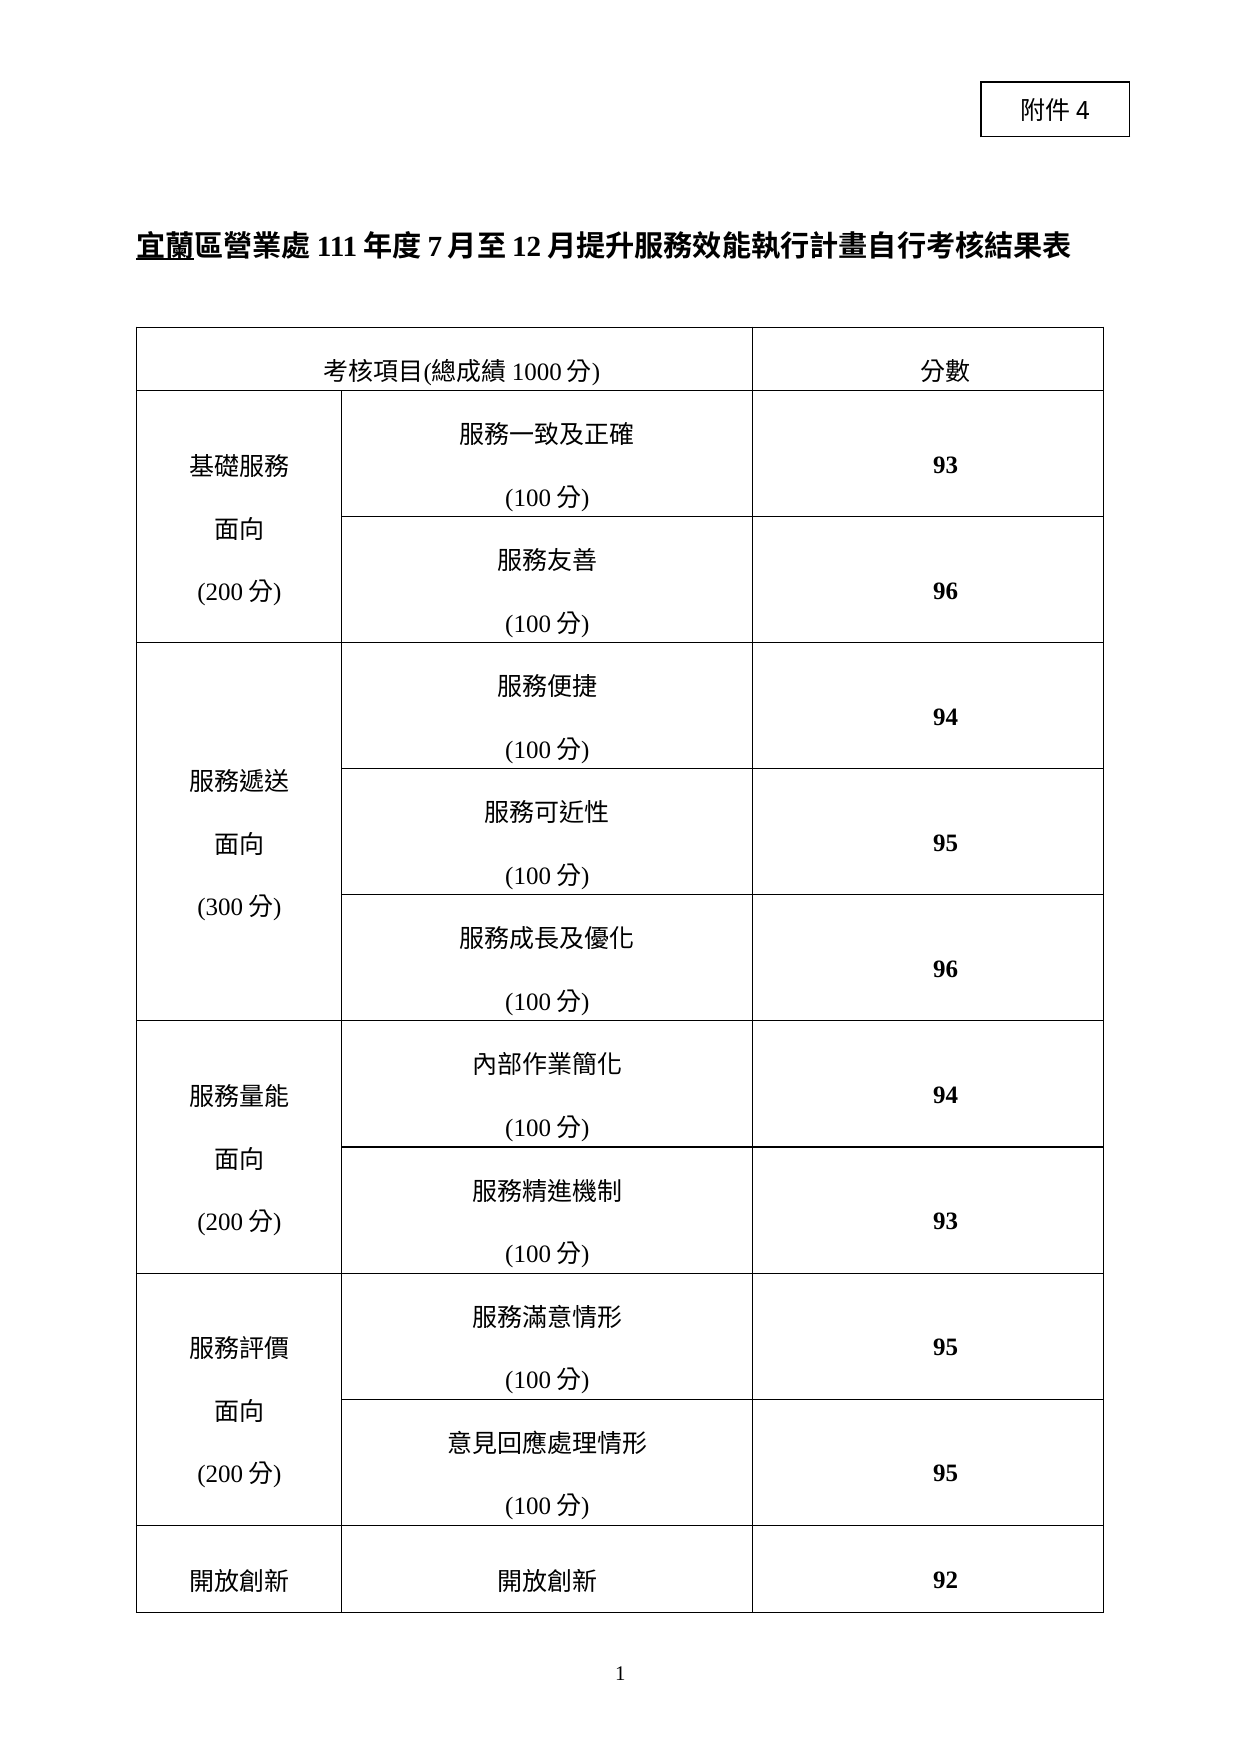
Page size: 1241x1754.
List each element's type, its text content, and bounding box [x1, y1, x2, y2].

text 宜蘭區營業處111年度7月至12月提升服務效能執行計畫自行考核結果表 [136, 202, 1092, 264]
table_cell 內部作業簡化 (100分) [342, 1021, 752, 1146]
table_cell 95 [753, 1400, 1103, 1524]
table_cell 服務量能 面向 (200分) [137, 1021, 341, 1272]
table_cell 服務可近性 (100分) [342, 769, 752, 894]
table_cell 93 [753, 391, 1103, 516]
table_cell 服務滿意情形 (100分) [342, 1274, 752, 1398]
table_cell 95 [753, 769, 1103, 894]
table_cell 服務友善 (100分) [342, 517, 752, 642]
table_cell 92 [753, 1526, 1103, 1612]
table_cell 服務便捷 (100分) [342, 643, 752, 768]
table_cell 94 [753, 643, 1103, 768]
table_cell 開放創新 [342, 1526, 752, 1612]
table_cell 96 [753, 895, 1103, 1020]
table_cell 服務成長及優化 (100分) [342, 895, 752, 1020]
table_cell 服務遞送 面向 (300分) [137, 643, 341, 1020]
table_cell 93 [753, 1148, 1103, 1272]
table_cell 意見回應處理情形 (100分) [342, 1400, 752, 1524]
table_header 分數 [753, 328, 1103, 390]
table_header 考核項目(總成績1000分) [137, 328, 752, 390]
table_cell 服務評價 面向 (200分) [137, 1274, 341, 1524]
table_cell 服務一致及正確 (100分) [342, 391, 752, 516]
table_cell 服務精進機制 (100分) [342, 1148, 752, 1272]
table_cell 94 [753, 1021, 1103, 1146]
text 附件4 [997, 90, 1114, 127]
table_cell 基礎服務 面向 (200分) [137, 391, 341, 642]
table_cell 開放創新 [137, 1526, 341, 1612]
table_cell 96 [753, 517, 1103, 642]
table_cell 95 [753, 1274, 1103, 1398]
